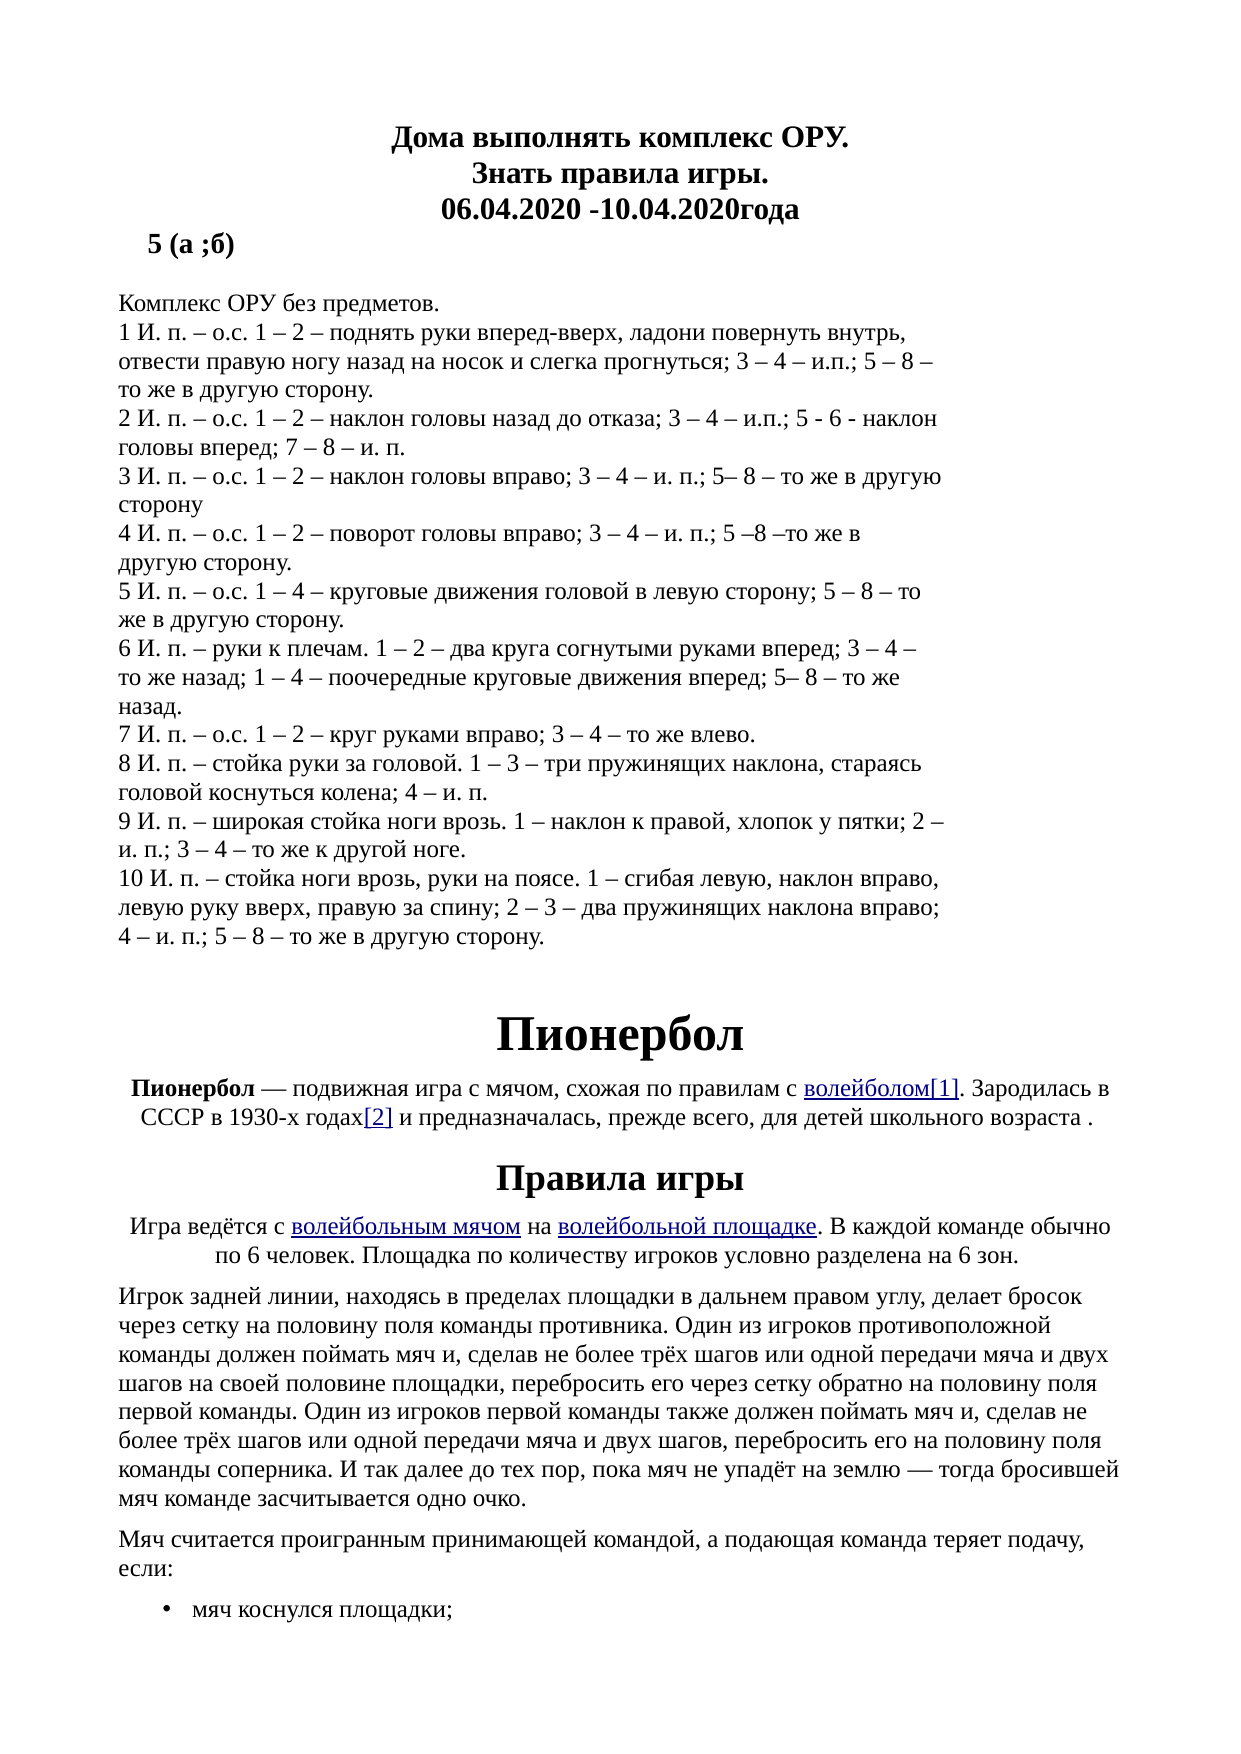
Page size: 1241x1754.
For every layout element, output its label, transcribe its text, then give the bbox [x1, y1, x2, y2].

text 9 И. п. – широкая стойка ноги врозь. 1 – наклон к правой, хлопок у пятки; 2 – [118, 806, 1122, 834]
text Игра ведётся с волейбольным мячом на волейбольной площадке. В каждой команде обычно по 6 человек. Площадка по количеству игроков условно разделена на 6 зон. [118, 1211, 1122, 1269]
text Пионербол — подвижная игра с мячом, схожая по правилам с волейболом[1]. Зародилась в СССР в 1930-х годах[2] и предназначалась, прежде всего, для детей школьного возраста . [118, 1073, 1122, 1131]
text 4 – и. п.; 5 – 8 – то же в другую сторону. [118, 921, 1122, 949]
text же в другую сторону. [118, 604, 1122, 633]
text 06.04.2020 -10.04.2020года [118, 190, 1122, 226]
text головой коснуться колена; 4 – и. п. [118, 777, 1122, 806]
text то же назад; 1 – 4 – поочередные круговые движения вперед; 5– 8 – то же [118, 662, 1122, 691]
text Дома выполнять комплекс ОРУ. [118, 118, 1122, 154]
text другую сторону. [118, 547, 1122, 576]
text то же в другую сторону. [118, 374, 1122, 403]
text 2 И. п. – о.с. 1 – 2 – наклон головы назад до отказа; 3 – 4 – и.п.; 5 - 6 - наклон [118, 403, 1122, 432]
text 6 И. п. – руки к плечам. 1 – 2 – два круга согнутыми руками вперед; 3 – 4 – [118, 633, 1122, 662]
text левую руку вверх, правую за спину; 2 – 3 – два пружинящих наклона вправо; [118, 892, 1122, 921]
subtitle Пионербол [118, 1003, 1122, 1061]
text 7 И. п. – о.с. 1 – 2 – круг руками вправо; 3 – 4 – то же влево. [118, 719, 1122, 748]
text отвести правую ногу назад на носок и слегка прогнуться; 3 – 4 – и.п.; 5 – 8 – [118, 346, 1122, 374]
text Мяч считается проигранным принимающей командой, а подающая команда теряет подачу, если: [118, 1524, 1122, 1581]
text Знать правила игры. [118, 154, 1122, 190]
text 5 (а ;б) [118, 226, 1122, 259]
text 5 И. п. – о.с. 1 – 4 – круговые движения головой в левую сторону; 5 – 8 – то [118, 576, 1122, 604]
text и. п.; 3 – 4 – то же к другой ноге. [118, 834, 1122, 863]
text сторону [118, 489, 1122, 518]
text 10 И. п. – стойка ноги врозь, руки на поясе. 1 – сгибая левую, наклон вправо, [118, 863, 1122, 892]
text 4 И. п. – о.с. 1 – 2 – поворот головы вправо; 3 – 4 – и. п.; 5 –8 –то же в [118, 518, 1122, 547]
subtitle Правила игры [118, 1156, 1122, 1199]
list мяч коснулся площадки; [162, 1594, 1122, 1623]
text назад. [118, 691, 1122, 719]
text 3 И. п. – о.с. 1 – 2 – наклон головы вправо; 3 – 4 – и. п.; 5– 8 – то же в другую [118, 461, 1122, 489]
text головы вперед; 7 – 8 – и. п. [118, 432, 1122, 461]
text Комплекс ОРУ без предметов. [118, 288, 1122, 317]
text 8 И. п. – стойка руки за головой. 1 – 3 – три пружинящих наклона, стараясь [118, 748, 1122, 777]
text Игрок задней линии, находясь в пределах площадки в дальнем правом углу, делает бросок через сетку на половину поля команды противника. Один из игроков противоположной команды должен поймать мяч и, сделав не более трёх шагов или одной передачи мяча и двух шагов на своей половине площадки, перебросить его через сетку обратно на половину поля первой команды. Один из игроков первой команды также должен поймать мяч и, сделав не более трёх шагов или одной передачи мяча и двух шагов, перебросить его на половину поля команды соперника. И так далее до тех пор, пока мяч не упадёт на землю — тогда бросившей мяч команде засчитывается одно очко. [118, 1281, 1122, 1511]
text 1 И. п. – о.с. 1 – 2 – поднять руки вперед-вверх, ладони повернуть внутрь, [118, 317, 1122, 346]
